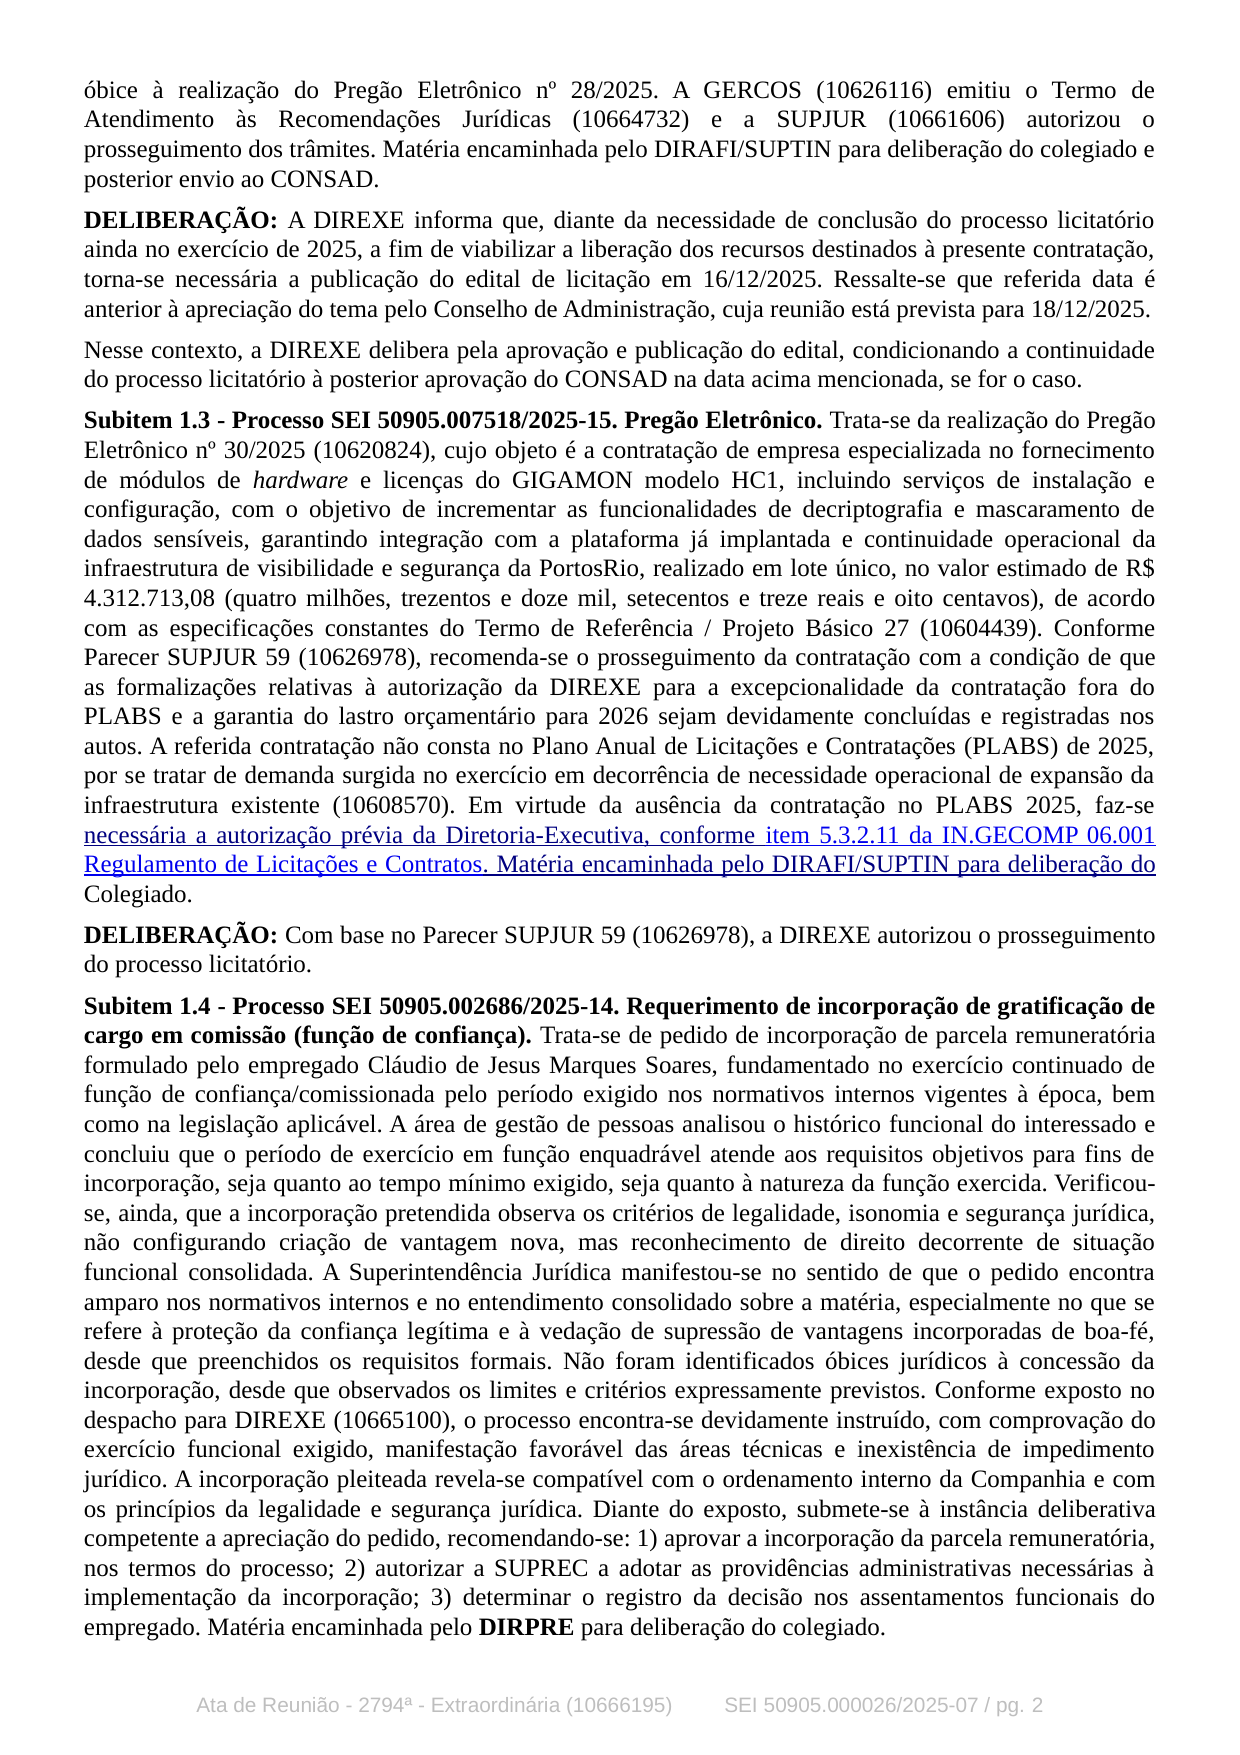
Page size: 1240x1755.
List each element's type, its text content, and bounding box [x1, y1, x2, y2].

text DELIBERAÇÃO: Com base no Parecer SUPJUR 59 (10626978), a DIREXE autorizou o prosseguimento do processo licitatório. [84, 920, 1156, 978]
text Regulamento de Licitações e Contratos. Matéria encaminhada pelo DIRAFI/SUPTIN para deliberação do [84, 846, 1156, 874]
text óbice à realização do Pregão Eletrônico nº 28/2025. A GERCOS (10626116) emitiu o Termo de Atendimento às Recomendações Jurídicas (10664732) e a SUPJUR (10661606) autorizou o prosseguimento dos trâmites. Matéria encaminhada pelo DIRAFI/SUPTIN para deliberação do colegiado e posterior envio ao CONSAD. [84, 75, 1156, 192]
text DELIBERAÇÃO: A DIREXE informa que, diante da necessidade de conclusão do processo licitatório ainda no exercício de 2025, a fim de viabilizar a liberação dos recursos destinados à presente contratação, torna-se necessária a publicação do edital de licitação em 16/12/2025. Ressalte-se que referida data é anterior à apreciação do tema pelo Conselho de Administração, cuja reunião está prevista para 18/12/2025. [84, 205, 1156, 322]
text Nesse contexto, a DIREXE delibera pela aprovação e publicação do edital, condicionando a continuidade do processo licitatório à posterior aprovação do CONSAD na data acima mencionada, se for o caso. [84, 335, 1156, 393]
text Colegiado. [84, 876, 1156, 908]
text Subitem 1.3 - Processo SEI 50905.007518/2025-15. Pregão Eletrônico. Trata-se da realização do Pregão Eletrônico nº 30/2025 (10620824), cujo objeto é a contratação de empresa especializada no fornecimento de módulos de hardware e licenças do GIGAMON modelo HC1, incluindo serviços de instalação e configuração, com o objetivo de incrementar as funcionalidades de decriptografia e mascaramento de dados sensíveis, garantindo integração com a plataforma já implantada e continuidade operacional da infraestrutura de visibilidade e segurança da PortosRio, realizado em lote único, no valor estimado de R$ 4.312.713,08 (quatro milhões, trezentos e doze mil, setecentos e treze reais e oito centavos), de acordo com as especificações constantes do Termo de Referência / Projeto Básico 27 (10604439). Conforme Parecer SUPJUR 59 (10626978), recomenda-se o prosseguimento da contratação com a condição de que as formalizações relativas à autorização da DIREXE para a excepcionalidade da contratação fora do PLABS e a garantia do lastro orçamentário para 2026 sejam devidamente concluídas e registradas nos autos. A referida contratação não consta no Plano Anual de Licitações e Contratações (PLABS) de 2025, por se tratar de demanda surgida no exercício em decorrência de necessidade operacional de expansão da infraestrutura existente (10608570). Em virtude da ausência da contratação no PLABS 2025, faz-se necessária a autorização prévia da Diretoria-Executiva, conforme item 5.3.2.11 da IN.GECOMP 06.001 [84, 406, 1156, 845]
text Subitem 1.4 - Processo SEI 50905.002686/2025-14. Requerimento de incorporação de gratificação de cargo em comissão (função de confiança). Trata-se de pedido de incorporação de parcela remuneratória formulado pelo empregado Cláudio de Jesus Marques Soares, fundamentado no exercício continuado de função de confiança/comissionada pelo período exigido nos normativos internos vigentes à época, bem como na legislação aplicável. A área de gestão de pessoas analisou o histórico funcional do interessado e concluiu que o período de exercício em função enquadrável atende aos requisitos objetivos para fins de incorporação, seja quanto ao tempo mínimo exigido, seja quanto à natureza da função exercida. Verificou-se, ainda, que a incorporação pretendida observa os critérios de legalidade, isonomia e segurança jurídica, não configurando criação de vantagem nova, mas reconhecimento de direito decorrente de situação funcional consolidada. A Superintendência Jurídica manifestou-se no sentido de que o pedido encontra amparo nos normativos internos e no entendimento consolidado sobre a matéria, especialmente no que se refere à proteção da confiança legítima e à vedação de supressão de vantagens incorporadas de boa-fé, desde que preenchidos os requisitos formais. Não foram identificados óbices jurídicos à concessão da incorporação, desde que observados os limites e critérios expressamente previstos. Conforme exposto no despacho para DIREXE (10665100), o processo encontra-se devidamente instruído, com comprovação do exercício funcional exigido, manifestação favorável das áreas técnicas e inexistência de impedimento jurídico. A incorporação pleiteada revela-se compatível com o ordenamento interno da Companhia e com os princípios da legalidade e segurança jurídica. Diante do exposto, submete-se à instância deliberativa competente a apreciação do pedido, recomendando-se: 1) aprovar a incorporação da parcela remuneratória, nos termos do processo; 2) autorizar a SUPREC a adotar as providências administrativas necessárias à implementação da incorporação; 3) determinar o registro da decisão nos assentamentos funcionais do empregado. Matéria encaminhada pelo DIRPRE para deliberação do colegiado. [84, 991, 1156, 1641]
